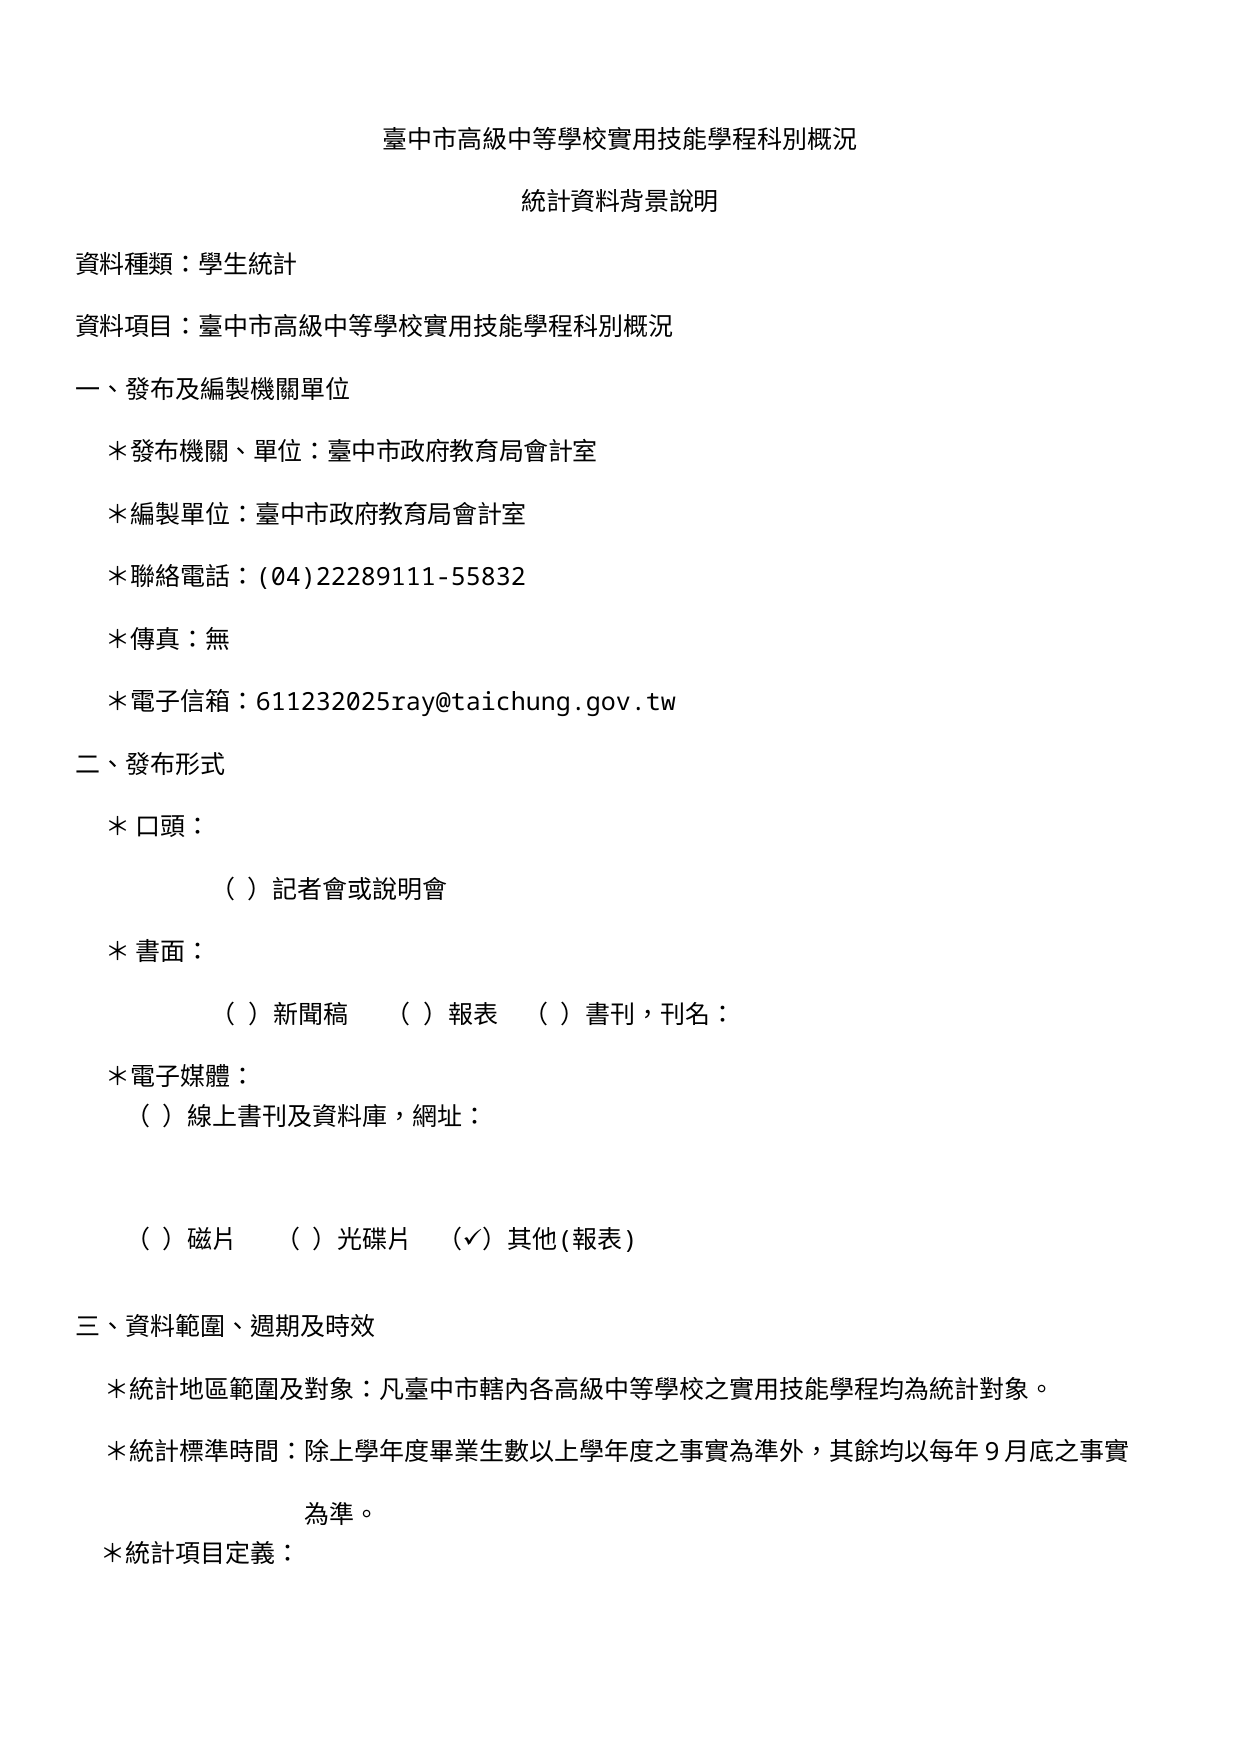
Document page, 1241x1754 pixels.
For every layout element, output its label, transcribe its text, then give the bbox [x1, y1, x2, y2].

text ＊電子媒體： [106, 1033, 1165, 1096]
text （ ）線上書刊及資料庫，網址： [75, 1096, 1199, 1133]
text ＊電子信箱：611232025ray@taichung.gov.tw [106, 658, 1165, 721]
text 資料項目：臺中市高級中等學校實用技能學程科別概況 [75, 283, 1165, 346]
text ＊編製單位：臺中市政府教育局會計室 [106, 471, 1165, 533]
text ＊統計項目定義： [75, 1533, 1165, 1569]
text 三、資料範圍、週期及時效 [75, 1283, 1165, 1346]
text 統計資料背景說明 [75, 158, 1165, 221]
text 臺中市高級中等學校實用技能學程科別概況 [75, 96, 1165, 158]
list 書面： [106, 908, 1165, 971]
list 口頭： [106, 783, 1165, 846]
text 為準。 [304, 1471, 1165, 1533]
text ＊聯絡電話：(04)22289111-55832 [106, 533, 1165, 596]
text ＊統計地區範圍及對象：凡臺中市轄內各高級中等學校之實用技能學程均為統計對象。 [104, 1346, 1197, 1408]
text ＊傳真：無 [106, 596, 1165, 658]
text 資料種類：學生統計 [75, 221, 1165, 283]
text 一、發布及編製機關單位 [75, 346, 1165, 408]
text （ ）新聞稿 （ ）報表 （ ）書刊，刊名： [106, 971, 1165, 1033]
text ＊統計標準時間：除上學年度畢業生數以上學年度之事實為準外，其餘均以每年9月底之事實 [104, 1408, 1165, 1471]
text （ ）記者會或說明會 [75, 846, 1165, 908]
text （ ）磁片 （ ）光碟片 （）其他(報表) [75, 1196, 1199, 1258]
text ＊發布機關、單位：臺中市政府教育局會計室 [106, 408, 1165, 471]
text 二、發布形式 [75, 721, 1165, 783]
